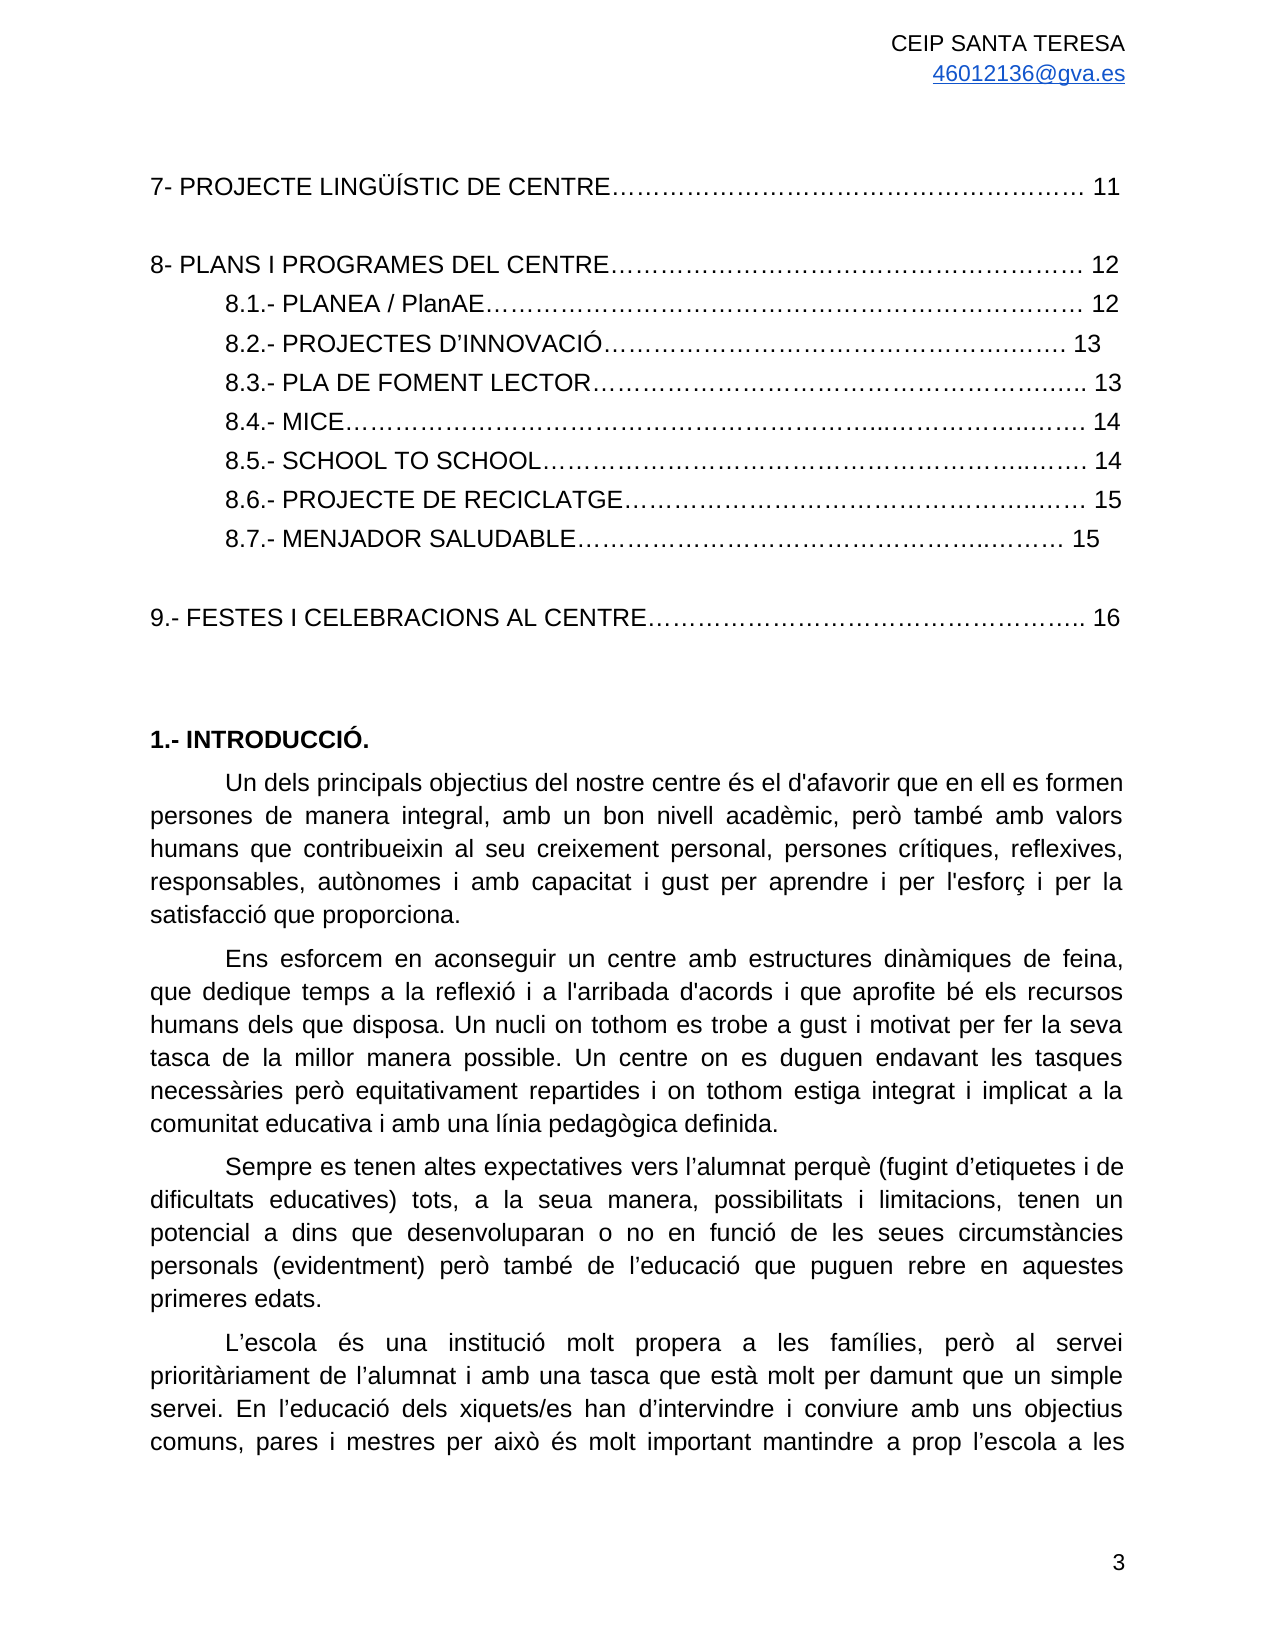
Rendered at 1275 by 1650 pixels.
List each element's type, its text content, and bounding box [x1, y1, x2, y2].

text 8- PLANS I PROGRAMES DEL CENTRE………………………………………………… 12 [150, 250, 1125, 279]
text 8.2.- PROJECTES D’INNOVACIÓ………………………………………….……. 13 [150, 329, 1125, 357]
text L’escola és una institució molt propera a les famílies, però al servei prioritàriament de l’alumnat i amb una tasca que està molt per damunt que un simple servei. En l’educació dels xiquets/es han d’intervindre i conviure amb uns objectius comuns, pares i mestres per això és molt important mantindre a prop l’escola a les [150, 1328, 1125, 1455]
text Ens esforcem en aconseguir un centre amb estructures dinàmiques de feina, que dedique temps a la reflexió i a l'arribada d'acords i que aprofite bé els recursos humans dels que disposa. Un nucli on tothom es trobe a gust i motivat per fer la seva tasca de la millor manera possible. Un centre on es duguen endavant les tasques necessàries però equitativament repartides i on tothom estiga integrat i implicat a la comunitat educativa i amb una línia pedagògica definida. [150, 943, 1125, 1137]
text 1.- INTRODUCCIÓ. [150, 724, 1125, 753]
text Un dels principals objectius del nostre centre és el d'afavorir que en ell es formen persones de manera integral, amb un bon nivell acadèmic, però també amb valors humans que contribueixin al seu creixement personal, persones crítiques, reflexives, responsables, autònomes i amb capacitat i gust per aprendre i per l'esforç i per la satisfacció que proporciona. [150, 768, 1125, 929]
text Sempre es tenen altes expectatives vers l’alumnat perquè (fugint d’etiquetes i de dificultats educatives) tots, a la seua manera, possibilitats i limitacions, tenen un potencial a dins que desenvoluparan o no en funció de les seues circumstàncies personals (evidentment) però també de l’educació que puguen rebre en aquestes primeres edats. [150, 1152, 1125, 1313]
text 8.4.- MICE………………………………………………………...……………..……. 14 [150, 407, 1125, 436]
text 8.5.- SCHOOL TO SCHOOL…………………………………………………..……. 14 [150, 446, 1125, 475]
text 9.- FESTES I CELEBRACIONS AL CENTRE…………………………………………….. 16 [150, 603, 1125, 632]
text 8.6.- PROJECTE DE RECICLATGE…………………………………………..…… 15 [150, 485, 1125, 514]
text 7- PROJECTE LINGÜÍSTIC DE CENTRE………………………………………………… 11 [150, 172, 1125, 201]
text 8.7.- MENJADOR SALUDABLE…………………………………………..……… 15 [150, 524, 1125, 553]
text 8.3.- PLA DE FOMENT LECTOR……………………………………………….….. 13 [150, 368, 1125, 397]
text 8.1.- PLANEA / PlanAE……………………………………………………………… 12 [150, 289, 1125, 318]
